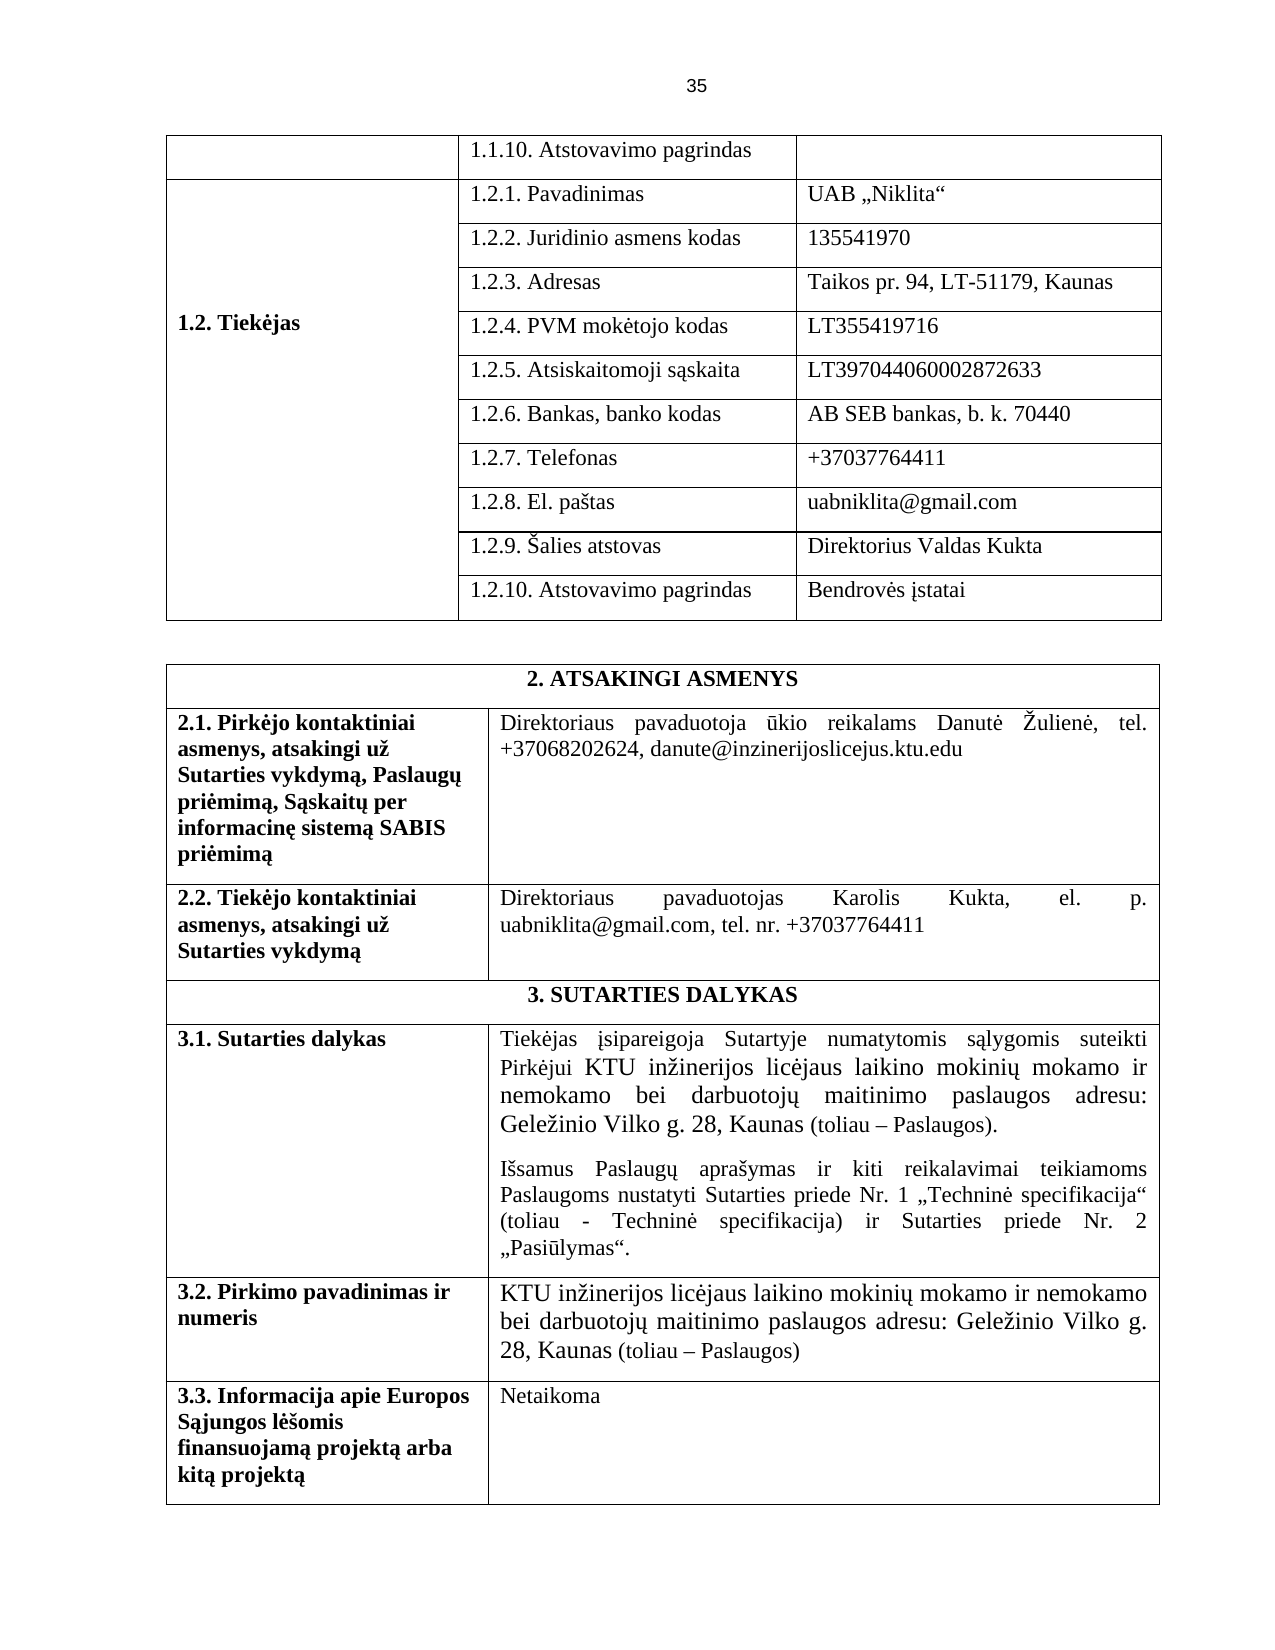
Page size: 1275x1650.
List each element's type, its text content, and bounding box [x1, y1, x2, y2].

table_cell 1.2.2. Juridinio asmens kodas [459, 224, 796, 267]
table_cell 3.3. Informacija apie Europos Sąjungos lėšomis finansuojamą projektą arba kitą projektą [167, 1382, 488, 1504]
table_cell LT397044060002872633 [797, 356, 1161, 399]
table_cell 1.2.9. Šalies atstovas [459, 533, 796, 575]
table_cell 1.2.4. PVM mokėtojo kodas [459, 312, 796, 355]
table_cell Tiekėjas įsipareigoja Sutartyje numatytomis sąlygomis suteikti Pirkėjui KTU inžinerijos licėjaus laikino mokinių mokamo ir nemokamo bei darbuotojų maitinimo paslaugos adresu: Geležinio Vilko g. 28, Kaunas (toliau – Paslaugos). Išsamus Paslaugų aprašymas ir kiti reikalavimai teikiamoms Paslaugoms nustatyti Sutarties priede Nr. 1 „Techninė specifikacija“ (toliau - Techninė specifikacija) ir Sutarties priede Nr. 2 „Pasiūlymas“. [489, 1025, 1159, 1277]
table_cell Netaikoma [489, 1382, 1159, 1504]
table_cell 1.2.6. Bankas, banko kodas [459, 400, 796, 443]
table_cell UAB „Niklita“ [797, 180, 1161, 223]
table_cell Bendrovės įstatai [797, 576, 1161, 619]
table_cell KTU inžinerijos licėjaus laikino mokinių mokamo ir nemokamo bei darbuotojų maitinimo paslaugos adresu: Geležinio Vilko g. 28, Kaunas (toliau – Paslaugos) [489, 1278, 1159, 1381]
table_cell Direktoriaus pavaduotoja ūkio reikalams Danutė Žulienė, tel. +37068202624, danute@inzinerijoslicejus.ktu.edu [489, 709, 1159, 883]
table_cell uabniklita@gmail.com [797, 488, 1161, 531]
table_header 2. ATSAKINGI ASMENYS [167, 665, 1159, 708]
table_cell 1.2.8. El. paštas [459, 488, 796, 531]
table_cell [797, 136, 1161, 179]
table_cell 2.2. Tiekėjo kontaktiniai asmenys, atsakingi už Sutarties vykdymą [167, 885, 488, 980]
table_cell 1.2.10. Atstovavimo pagrindas [459, 576, 796, 619]
table_cell [167, 136, 458, 179]
table_cell 3. SUTARTIES DALYKAS [167, 981, 1159, 1024]
table_cell AB SEB bankas, b. k. 70440 [797, 400, 1161, 443]
table_cell 3.1. Sutarties dalykas [167, 1025, 488, 1277]
table_cell +37037764411 [797, 444, 1161, 487]
table_cell 1.2.5. Atsiskaitomoji sąskaita [459, 356, 796, 399]
table_cell Direktorius Valdas Kukta [797, 533, 1161, 575]
table_cell 1.2.7. Telefonas [459, 444, 796, 487]
table_cell LT355419716 [797, 312, 1161, 355]
table_cell Taikos pr. 94, LT-51179, Kaunas [797, 268, 1161, 311]
table_cell 135541970 [797, 224, 1161, 267]
table_cell 3.2. Pirkimo pavadinimas ir numeris [167, 1278, 488, 1381]
table_cell 1.2.1. Pavadinimas [459, 180, 796, 223]
table_cell 1.2.3. Adresas [459, 268, 796, 311]
table_cell 1.1.10. Atstovavimo pagrindas [459, 136, 796, 179]
table_cell Direktoriaus pavaduotojas Karolis Kukta, el. p. uabniklita@gmail.com, tel. nr. +37037764411 [489, 885, 1159, 980]
table_cell 2.1. Pirkėjo kontaktiniai asmenys, atsakingi už Sutarties vykdymą, Paslaugų priėmimą, Sąskaitų per informacinę sistemą SABIS priėmimą [167, 709, 488, 883]
table_cell 1.2. Tiekėjas [167, 180, 458, 619]
